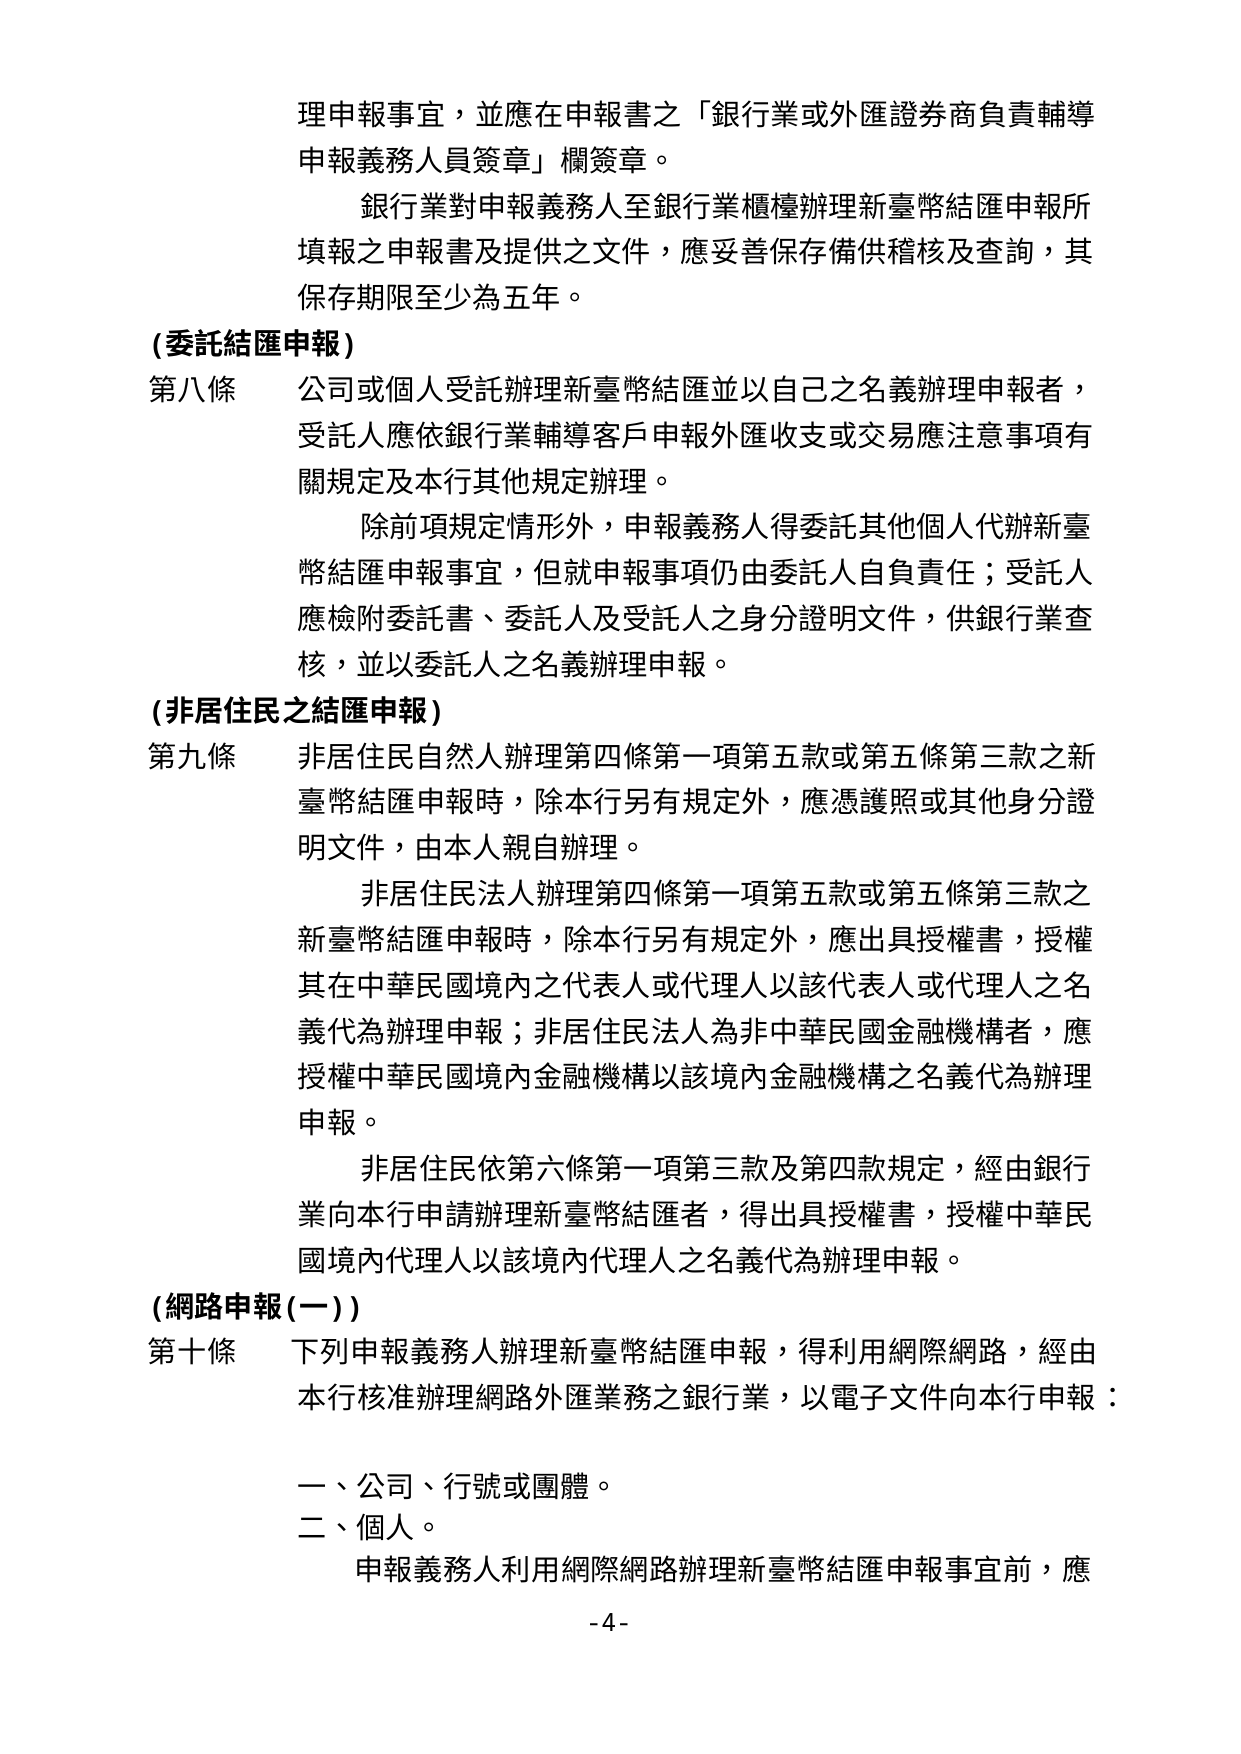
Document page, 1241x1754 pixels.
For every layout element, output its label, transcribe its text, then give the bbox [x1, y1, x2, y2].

text 非居住民法人辦理第四條第一項第五款或第五條第三款之新臺幣結匯申報時，除本行另有規定外，應出具授權書，授權其在中華民國境內之代表人或代理人以該代表人或代理人之名義代為辦理申報；非居住民法人為非中華民國金融機構者，應授權中華民國境內金融機構以該境內金融機構之名義代為辦理申報。 [298, 868, 1094, 1143]
text (網路申報(一)) [148, 1280, 1094, 1326]
text 除前項規定情形外，申報義務人得委託其他個人代辦新臺幣結匯申報事宜，但就申報事項仍由委託人自負責任；受託人應檢附委託書、委託人及受託人之身分證明文件，供銀行業查核，並以委託人之名義辦理申報。 [298, 501, 1094, 684]
text 第十條 下列申報義務人辦理新臺幣結匯申報，得利用網際網路，經由本行核准辦理網路外匯業務之銀行業，以電子文件向本行申報： [148, 1326, 1098, 1464]
text 理申報事宜，並應在申報書之「銀行業或外匯證券商負責輔導申報義務人員簽章」欄簽章。 [148, 89, 1098, 180]
text 一、公司、行號或團體。 [298, 1464, 1092, 1505]
text 二、個人。 [298, 1505, 1092, 1547]
text 第九條 非居住民自然人辦理第四條第一項第五款或第五條第三款之新臺幣結匯申報時，除本行另有規定外，應憑護照或其他身分證明文件，由本人親自辦理。 [148, 730, 1098, 868]
text 銀行業對申報義務人至銀行業櫃檯辦理新臺幣結匯申報所填報之申報書及提供之文件，應妥善保存備供稽核及查詢，其保存期限至少為五年。 [298, 180, 1094, 318]
text (委託結匯申報) [148, 318, 1096, 364]
text 第八條 公司或個人受託辦理新臺幣結匯並以自己之名義辦理申報者，受託人應依銀行業輔導客戶申報外匯收支或交易應注意事項有關規定及本行其他規定辦理。 [148, 364, 1096, 501]
text 非居住民依第六條第一項第三款及第四款規定，經由銀行業向本行申請辦理新臺幣結匯者，得出具授權書，授權中華民國境內代理人以該境內代理人之名義代為辦理申報。 [298, 1143, 1094, 1280]
text (非居住民之結匯申報) [148, 684, 1098, 730]
text 申報義務人利用網際網路辦理新臺幣結匯申報事宜前，應 [295, 1547, 1092, 1589]
